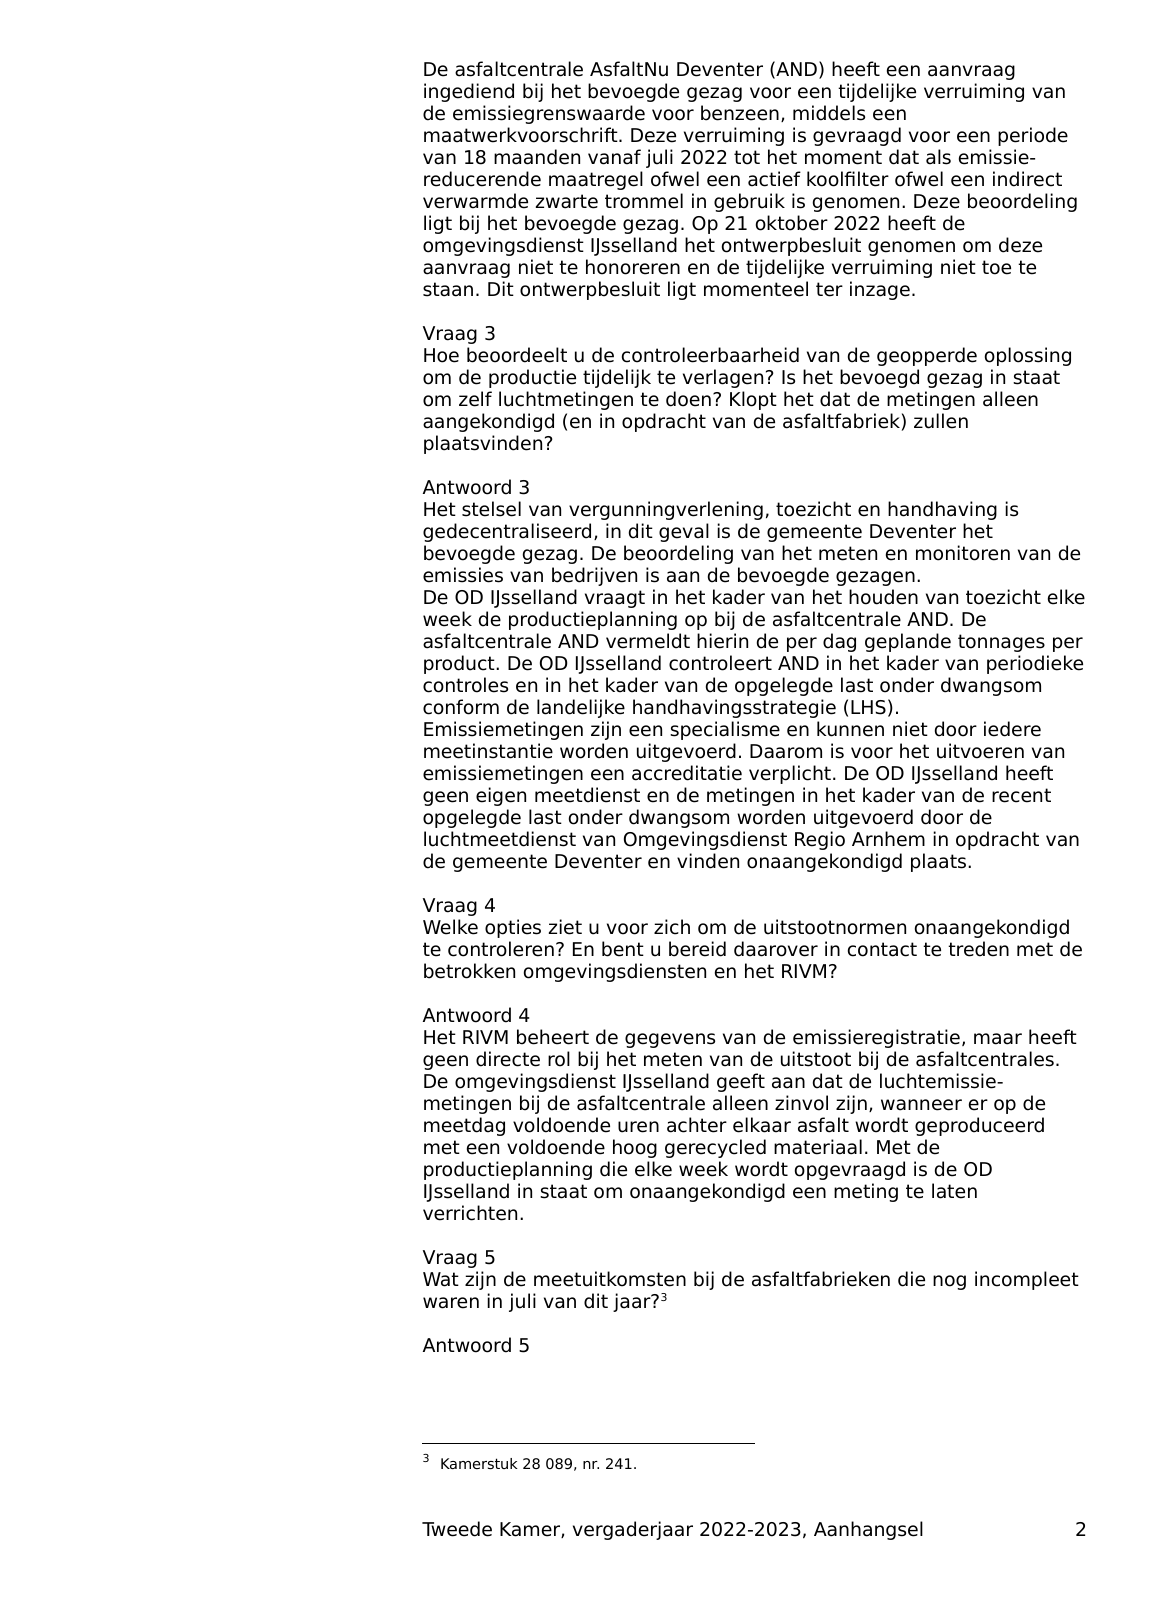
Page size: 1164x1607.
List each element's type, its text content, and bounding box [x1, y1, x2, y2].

text Hoe beoordeelt u de controleerbaarheid van de geopperde oplossing om de productie tijdelijk te verlagen? Is het bevoegd gezag in staat om zelf luchtmetingen te doen? Klopt het dat de metingen alleen aangekondigd (en in opdracht van de asfaltfabriek) zullen plaatsvinden? [422, 345, 1087, 455]
text Welke opties ziet u voor zich om de uitstootnormen onaangekondigd te controleren? En bent u bereid daarover in contact te treden met de betrokken omgevingsdiensten en het RIVM? [422, 917, 1087, 983]
text Vraag 3 [422, 323, 1087, 345]
text De OD IJsselland vraagt in het kader van het houden van toezicht elke week de productieplanning op bij de asfaltcentrale AND. De asfaltcentrale AND vermeldt hierin de per dag geplande tonnages per product. De OD IJsselland controleert AND in het kader van periodieke controles en in het kader van de opgelegde last onder dwangsom conform de landelijke handhavingsstrategie (LHS). [422, 587, 1087, 719]
text Antwoord 4 [422, 1005, 1087, 1027]
text Vraag 4 [422, 895, 1087, 917]
text Het stelsel van vergunningverlening, toezicht en handhaving is gedecentraliseerd, in dit geval is de gemeente Deventer het bevoegde gezag. De beoordeling van het meten en monitoren van de emissies van bedrijven is aan de bevoegde gezagen. [422, 499, 1087, 587]
text Kamerstuk 28 089, nr. 241. [422, 1452, 1087, 1474]
text Wat zijn de meetuitkomsten bij de asfaltfabrieken die nog incompleet waren in juli van dit jaar? [422, 1269, 1087, 1313]
text Antwoord 3 [422, 477, 1087, 499]
text Emissiemetingen zijn een specialisme en kunnen niet door iedere meetinstantie worden uitgevoerd. Daarom is voor het uitvoeren van emissiemetingen een accreditatie verplicht. De OD IJsselland heeft geen eigen meetdienst en de metingen in het kader van de recent opgelegde last onder dwangsom worden uitgevoerd door de luchtmeetdienst van Omgevingsdienst Regio Arnhem in opdracht van de gemeente Deventer en vinden onaangekondigd plaats. [422, 719, 1087, 873]
text Het RIVM beheert de gegevens van de emissieregistratie, maar heeft geen directe rol bij het meten van de uitstoot bij de asfaltcentrales. De omgevingsdienst IJsselland geeft aan dat de luchtemissie-metingen bij de asfaltcentrale alleen zinvol zijn, wanneer er op de meetdag voldoende uren achter elkaar asfalt wordt geproduceerd met een voldoende hoog gerecycled materiaal. Met de productieplanning die elke week wordt opgevraagd is de OD IJsselland in staat om onaangekondigd een meting te laten verrichten. [422, 1027, 1087, 1225]
text Vraag 5 [422, 1247, 1087, 1269]
text Antwoord 5 [422, 1335, 1087, 1357]
text De asfaltcentrale AsfaltNu Deventer (AND) heeft een aanvraag ingediend bij het bevoegde gezag voor een tijdelijke verruiming van de emissiegrenswaarde voor benzeen, middels een maatwerkvoorschrift. Deze verruiming is gevraagd voor een periode van 18 maanden vanaf juli 2022 tot het moment dat als emissie-reducerende maatregel ofwel een actief koolfilter ofwel een indirect verwarmde zwarte trommel in gebruik is genomen. Deze beoordeling ligt bij het bevoegde gezag. Op 21 oktober 2022 heeft de omgevingsdienst IJsselland het ontwerpbesluit genomen om deze aanvraag niet te honoreren en de tijdelijke verruiming niet toe te staan. Dit ontwerpbesluit ligt momenteel ter inzage. [422, 59, 1087, 301]
